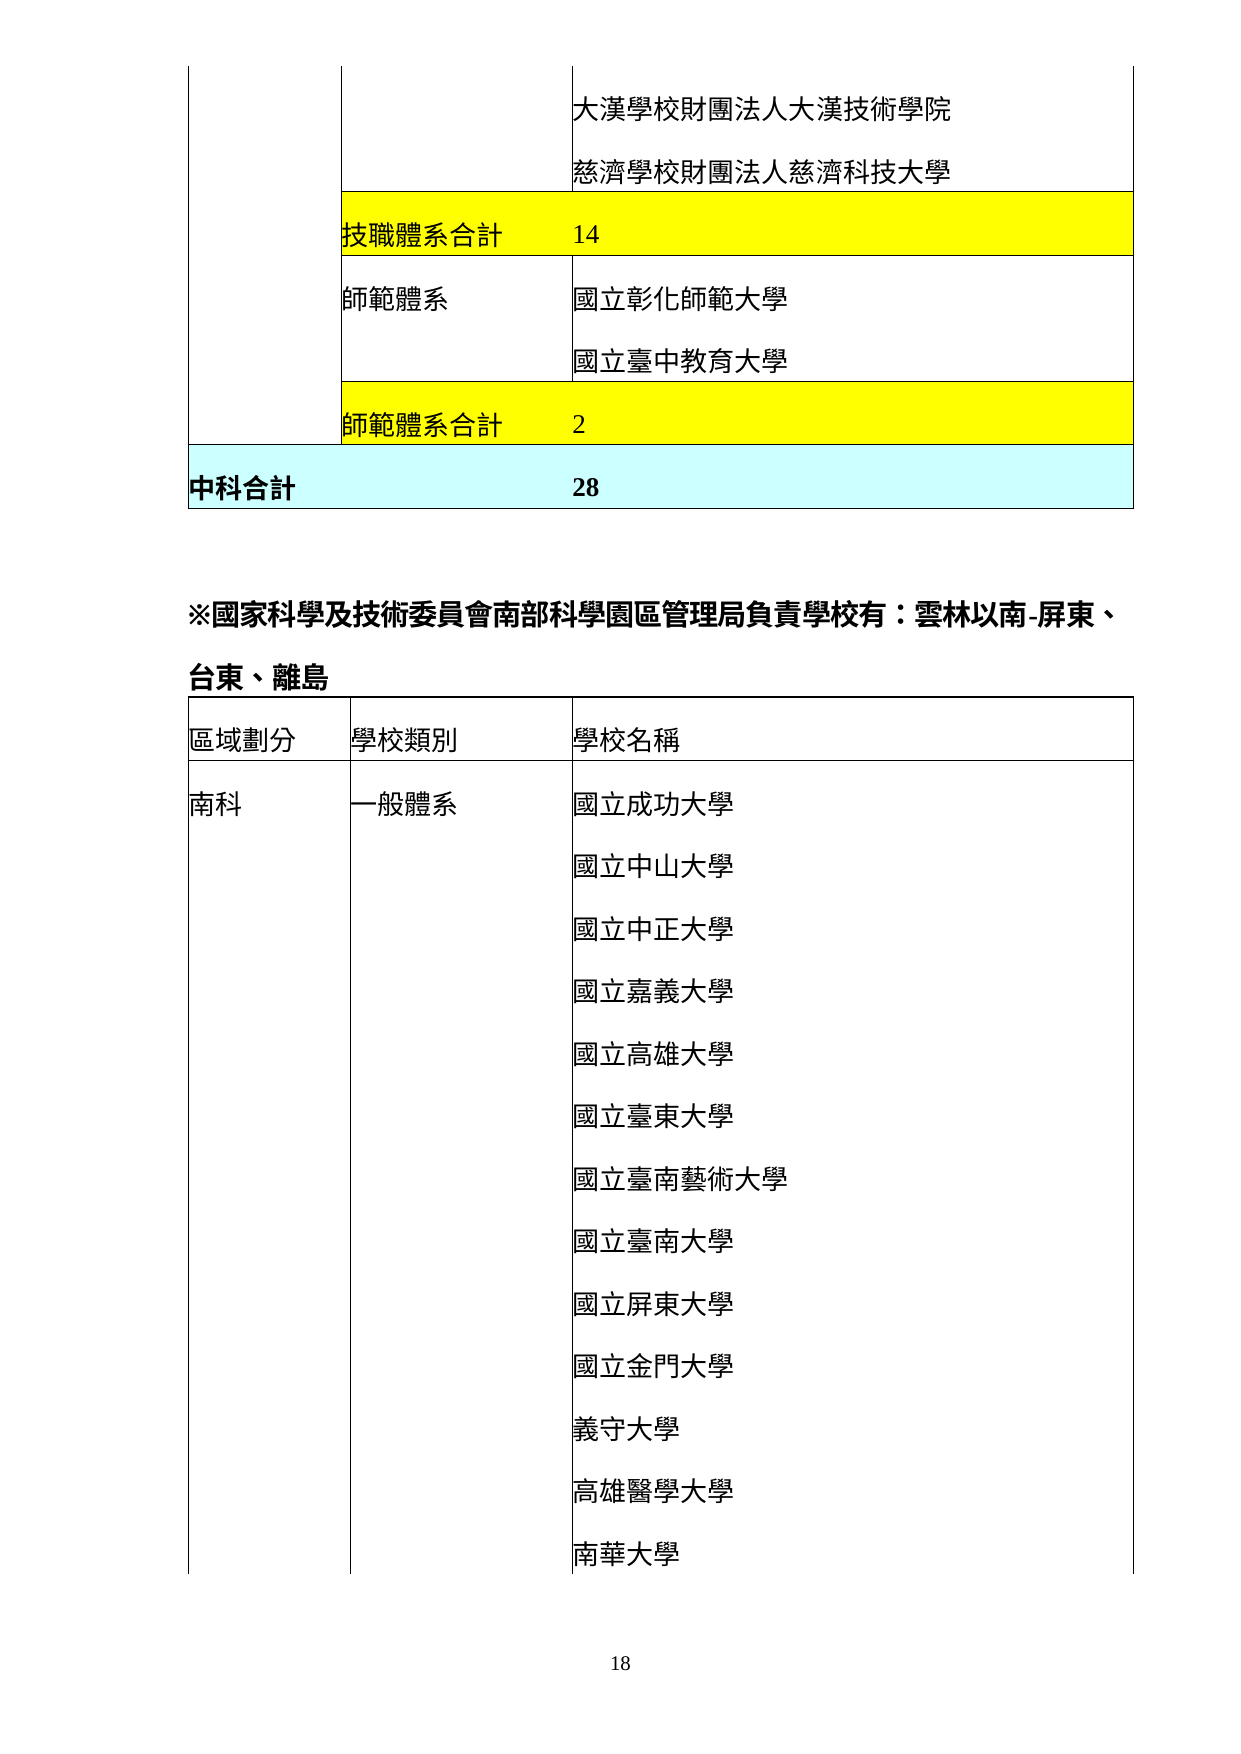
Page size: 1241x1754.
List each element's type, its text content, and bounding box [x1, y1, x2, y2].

table_cell 國立金門大學 [573, 1324, 1133, 1386]
table_cell [189, 1199, 350, 1323]
text ※國家科學及技術委員會南部科學園區管理局負責學校有：雲林以南-屏東、 [187, 571, 1142, 634]
table_cell [189, 1136, 350, 1198]
table_cell [351, 1449, 572, 1511]
table_cell 國立臺南藝術大學 [573, 1136, 1133, 1198]
table_header 學校名稱 [573, 698, 1133, 760]
table_cell 國立中正大學 [573, 886, 1133, 948]
table_cell 國立臺東大學 [573, 1074, 1133, 1136]
table_cell 國立彰化師範大學 [573, 256, 1133, 318]
table_cell [351, 1136, 572, 1198]
table_cell [189, 1386, 350, 1448]
table_cell [351, 1386, 572, 1448]
table_cell 慈濟學校財團法人慈濟科技大學 [573, 129, 1133, 191]
table_cell [351, 1011, 572, 1073]
table_cell 技職體系合計 [342, 192, 572, 255]
table_cell [189, 129, 341, 191]
table_cell [189, 318, 341, 381]
table_cell [351, 949, 572, 1011]
table_cell 南華大學 [573, 1511, 1133, 1573]
table_cell 義守大學 [573, 1386, 1133, 1448]
table_cell 國立嘉義大學 [573, 949, 1133, 1011]
table_cell 國立臺中教育大學 [573, 318, 1133, 381]
table_cell [351, 1074, 572, 1136]
table_cell [189, 1324, 350, 1386]
table_header 學校類別 [351, 698, 572, 760]
table_cell 2 [572, 382, 1133, 444]
table_cell [342, 66, 572, 129]
table_cell [351, 1324, 572, 1386]
table_cell [189, 1074, 350, 1136]
table_cell 國立臺南大學 國立屏東大學 [573, 1199, 1133, 1323]
table_cell 高雄醫學大學 [573, 1449, 1133, 1511]
table_cell 中科合計 [189, 445, 341, 508]
table_cell [189, 949, 350, 1011]
table_cell [189, 1511, 350, 1573]
table_cell [189, 886, 350, 948]
table_cell 師範體系 [342, 256, 572, 318]
table_cell 國立中山大學 [573, 824, 1133, 886]
table_cell [189, 1011, 350, 1073]
table_cell 國立高雄大學 [573, 1011, 1133, 1073]
table_cell [341, 445, 572, 508]
table_cell [351, 886, 572, 948]
table_cell 28 [572, 445, 1133, 508]
table_cell [342, 318, 572, 381]
table_cell [189, 824, 350, 886]
table_cell 一般體系 [351, 761, 572, 823]
table_cell 大漢學校財團法人大漢技術學院 [573, 66, 1133, 129]
table_cell [189, 381, 341, 444]
table_cell 師範體系合計 [342, 382, 572, 444]
table_header 區域劃分 [189, 698, 350, 760]
table_cell [189, 191, 341, 255]
table_cell [342, 129, 572, 191]
table_cell [351, 824, 572, 886]
table_cell [189, 66, 341, 129]
table_cell 14 [572, 192, 1133, 255]
table_cell [351, 1511, 572, 1573]
table_cell 南科 [189, 761, 350, 823]
table_cell [189, 255, 341, 318]
table_cell 國立成功大學 [573, 761, 1133, 823]
table_cell [189, 1449, 350, 1511]
table_cell [351, 1199, 572, 1323]
text 台東、離島 [187, 634, 1142, 696]
